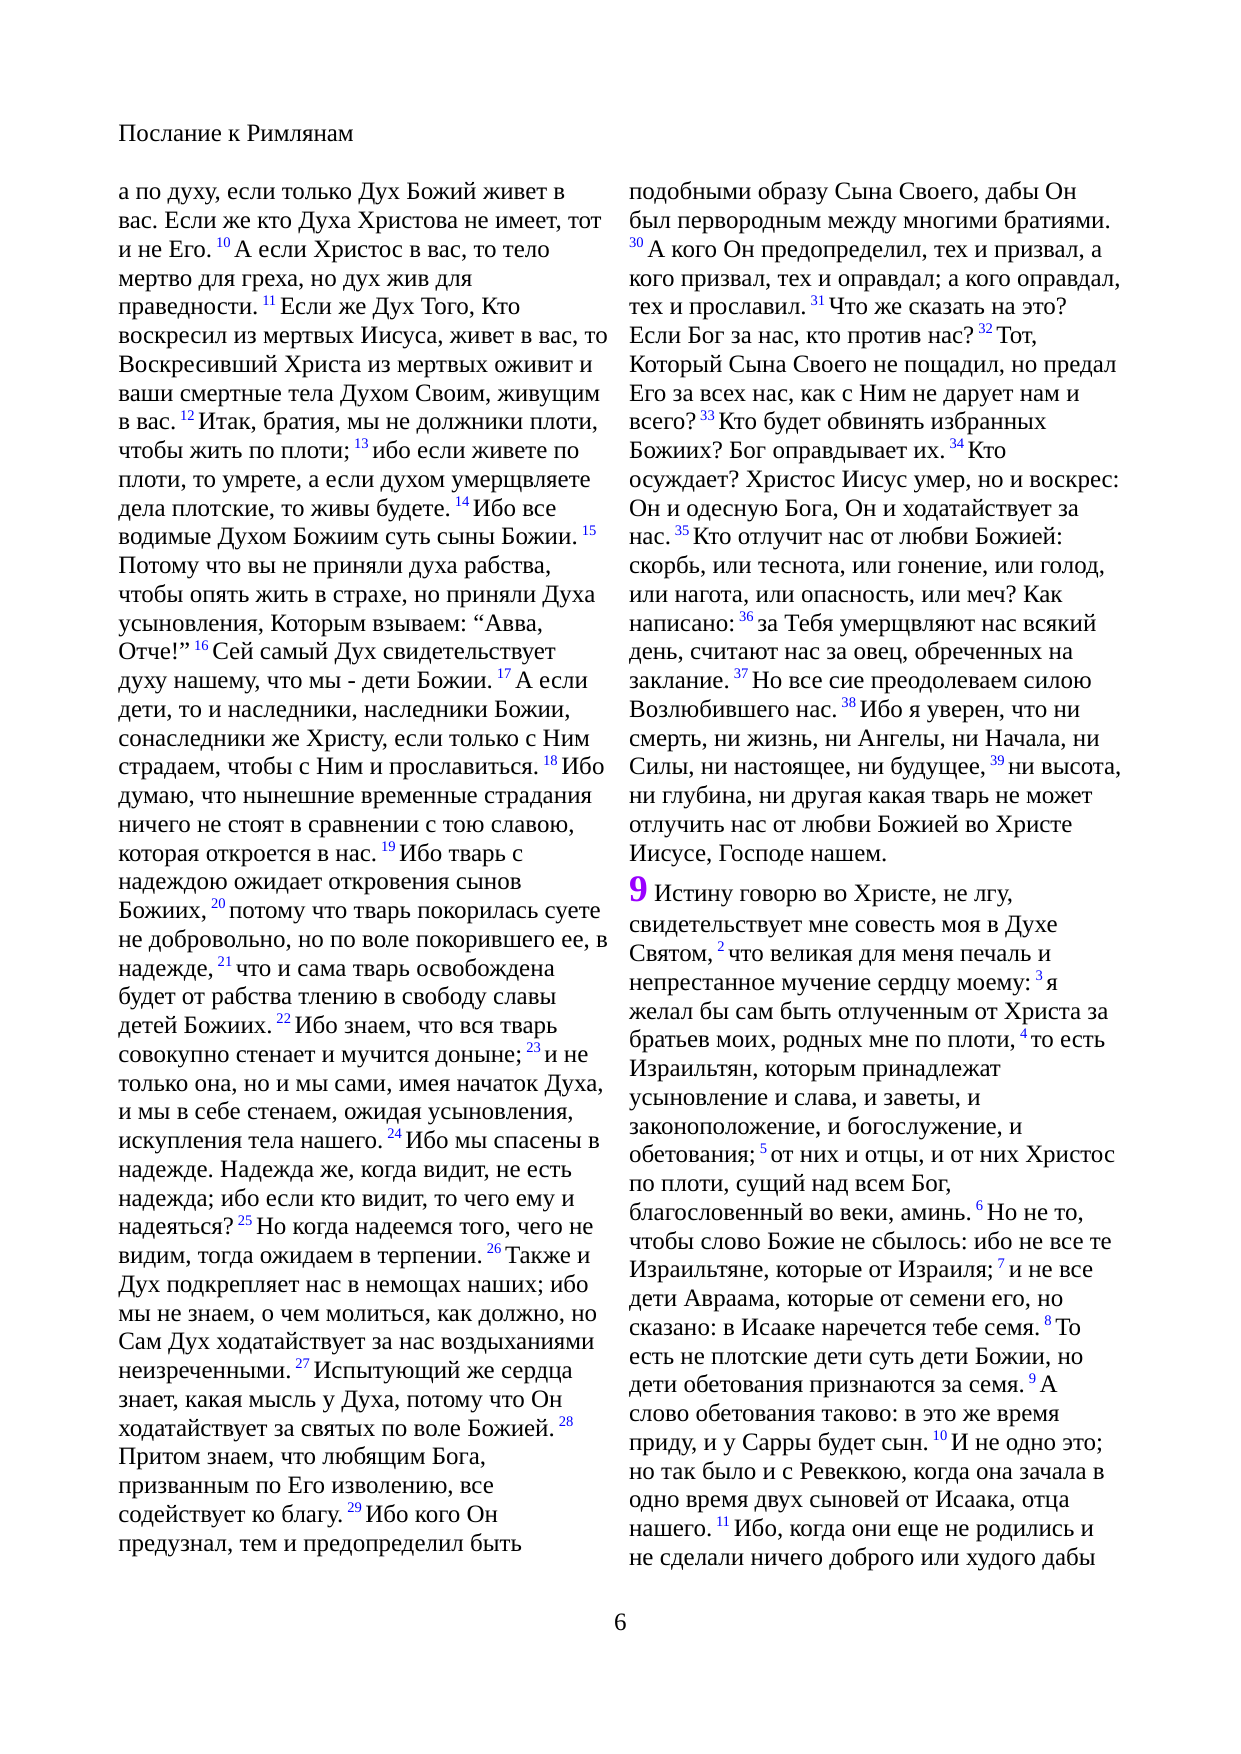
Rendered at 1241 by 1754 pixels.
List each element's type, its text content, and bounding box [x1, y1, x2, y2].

text подобными образу Сына Своего, дабы Он был первородным между многими братиями. 30 А кого Он предопределил, тех и призвал, а кого призвал, тех и оправдал; а кого оправдал, тех и прославил. 31 Что же сказать на это? Если Бог за нас, кто против нас? 32 Тот, Который Сына Своего не пощадил, но предал Его за всех нас, как с Ним не дарует нам и всего? 33 Кто будет обвинять избранных Божиих? Бог оправдывает их. 34 Кто осуждает? Христос Иисус умер, но и воскрес: Он и одесную Бога, Он и ходатайствует за нас. 35 Кто отлучит нас от любви Божией: скорбь, или теснота, или гонение, или голод, или нагота, или опасность, или меч? Как написано: 36 за Тебя умерщвляют нас всякий день, считают нас за овец, обреченных на заклание. 37 Но все сие преодолеваем силою Возлюбившего нас. 38 Ибо я уверен, что ни смерть, ни жизнь, ни Ангелы, ни Начала, ни Силы, ни настоящее, ни будущее, 39 ни высота, ни глубина, ни другая какая тварь не может отлучить нас от любви Божией во Христе Иисусе, Господе нашем. [629, 176, 1122, 866]
text 9 Истину говорю во Христе, не лгу, свидетельствует мне совесть моя в Духе Святом, 2 что великая для меня печаль и непрестанное мучение сердцу моему: 3 я желал бы сам быть отлученным от Христа за братьев моих, родных мне по плоти, 4 то есть Израильтян, которым принадлежат усыновление и слава, и заветы, и законоположение, и богослужение, и обетования; 5 от них и отцы, и от них Христос по плоти, сущий над всем Бог, благословенный во веки, аминь. 6 Но не то, чтобы слово Божие не сбылось: ибо не все те Израильтяне, которые от Израиля; 7 и не все дети Авраама, которые от семени его, но сказано: в Исааке наречется тебе семя. 8 То есть не плотские дети суть дети Божии, но дети обетования признаются за семя. 9 А слово обетования таково: в это же время приду, и у Сарры будет сын. 10 И не одно это; но так было и с Ревеккою, когда она зачала в одно время двух сыновей от Исаака, отца нашего. 11 Ибо, когда они еще не родились и не сделали ничего доброго или худого дабы [629, 866, 1122, 1571]
text а по духу, если только Дух Божий живет в вас. Если же кто Духа Христова не имеет, тот и не Его. 10 А если Христос в вас, то тело мертво для греха, но дух жив для праведности. 11 Если же Дух Того, Кто воскресил из мертвых Иисуса, живет в вас, то Воскресивший Христа из мертвых оживит и ваши смертные тела Духом Своим, живущим в вас. 12 Итак, братия, мы не должники плоти, чтобы жить по плоти; 13 ибо если живете по плоти, то умрете, а если духом умерщвляете дела плотские, то живы будете. 14 Ибо все водимые Духом Божиим суть сыны Божии. 15 Потому что вы не приняли духа рабства, чтобы опять жить в страхе, но приняли Духа усыновления, Которым взываем: “Авва, Отче!” 16 Сей самый Дух свидетельствует духу нашему, что мы - дети Божии. 17 А если дети, то и наследники, наследники Божии, сонаследники же Христу, если только с Ним страдаем, чтобы с Ним и прославиться. 18 Ибо думаю, что нынешние временные страдания ничего не стоят в сравнении с тою славою, которая откроется в нас. 19 Ибо тварь с надеждою ожидает откровения сынов Божиих, 20 потому что тварь покорилась суете не добровольно, но по воле покорившего ее, в надежде, 21 что и сама тварь освобождена будет от рабства тлению в свободу славы детей Божиих. 22 Ибо знаем, что вся тварь совокупно стенает и мучится доныне; 23 и не только она, но и мы сами, имея начаток Духа, и мы в себе стенаем, ожидая усыновления, искупления тела нашего. 24 Ибо мы спасены в надежде. Надежда же, когда видит, не есть надежда; ибо если кто видит, то чего ему и надеяться? 25 Но когда надеемся того, чего не видим, тогда ожидаем в терпении. 26 Также и Дух подкрепляет нас в немощах наших; ибо мы не знаем, о чем молиться, как должно, но Сам Дух ходатайствует за нас воздыханиями неизреченными. 27 Испытующий же сердца знает, какая мысль у Духа, потому что Он ходатайствует за святых по воле Божией. 28 Притом знаем, что любящим Бога, призванным по Его изволению, все содействует ко благу. 29 Ибо кого Он предузнал, тем и предопределил быть [118, 176, 611, 1556]
